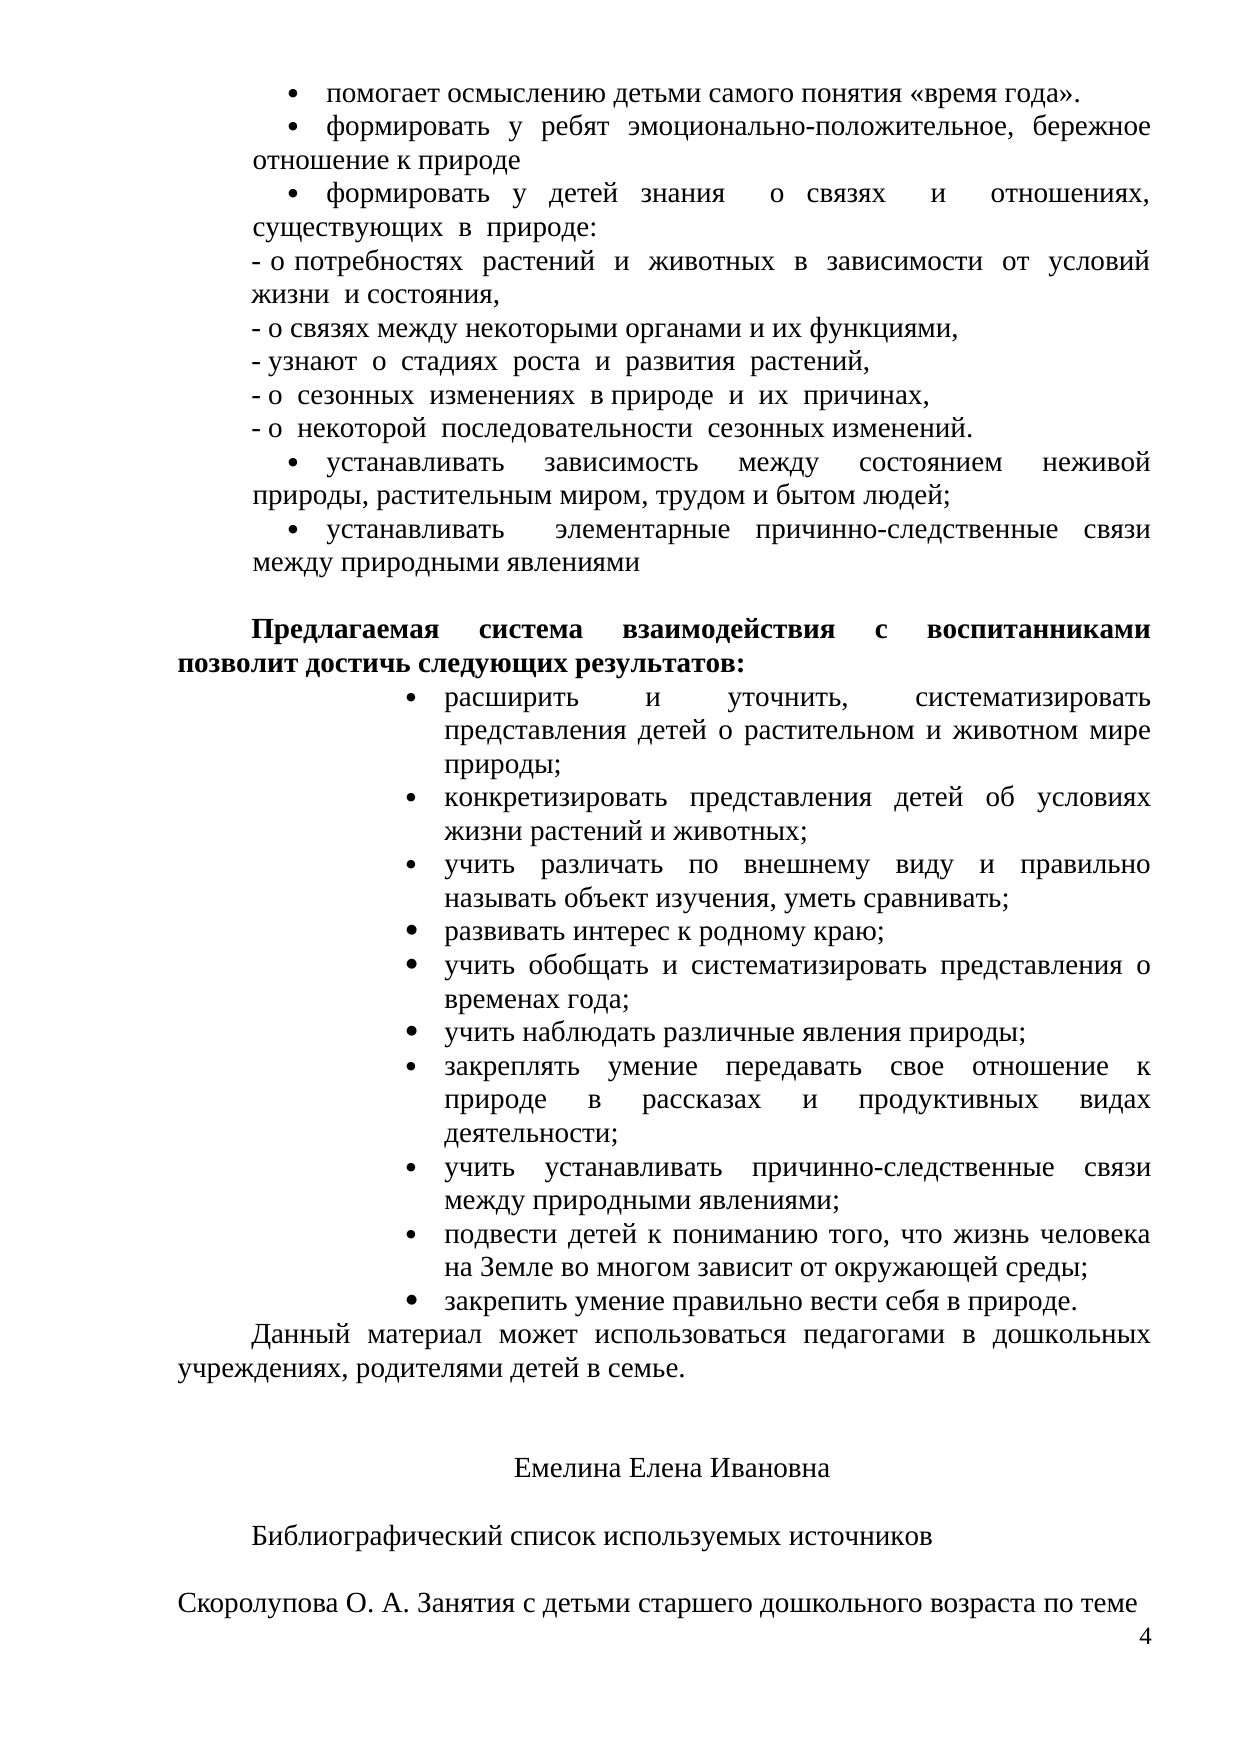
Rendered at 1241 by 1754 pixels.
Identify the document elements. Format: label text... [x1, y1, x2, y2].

list устанавливать элементарные причинно-следственные связи между природными явлениями [215, 511, 1152, 578]
text Данный материал может использоваться педагогами в дошкольных учреждениях, родителями детей в семье. [177, 1316, 1152, 1383]
text Предлагаемая система взаимодействия с воспитанниками позволит достичь следующих результатов: [177, 612, 1152, 679]
list учить наблюдать различные явления природы; [407, 1014, 1152, 1048]
text Емелина Елена Ивановна [177, 1451, 1152, 1484]
text Библиографический список используемых источников [177, 1518, 1152, 1551]
text - узнают о стадиях роста и развития растений, [251, 343, 1152, 377]
list развивать интерес к родному краю; [407, 913, 1152, 947]
list устанавливать зависимость между состоянием неживой природы, растительным миром, трудом и бытом людей; [215, 444, 1152, 511]
list учить устанавливать причинно-следственные связи между природными явлениями; [407, 1149, 1152, 1216]
list формировать у детей знания о связях и отношениях, существующих в природе: [215, 176, 1152, 243]
text - о некоторой последовательности сезонных изменений. [251, 410, 1152, 444]
list расширить и уточнить, систематизировать представления детей о растительном и животном мире природы; [407, 679, 1152, 779]
list подвести детей к пониманию того, что жизнь человека на Земле во многом зависит от окружающей среды; [407, 1216, 1152, 1283]
list формировать у ребят эмоционально-положительное, бережное отношение к природе [215, 108, 1152, 176]
text - о сезонных изменениях в природе и их причинах, [251, 377, 1152, 410]
list помогает осмыслению детьми самого понятия «время года». [215, 75, 1152, 108]
list учить обобщать и систематизировать представления о временах года; [407, 947, 1152, 1014]
list закрепить умение правильно вести себя в природе. [407, 1283, 1152, 1316]
text - о потребностях растений и животных в зависимости от условий жизни и состояния, [251, 243, 1152, 310]
text Скоролупова О. А. Занятия с детьми старшего дошкольного возраста по теме [177, 1585, 1152, 1618]
text - о связях между некоторыми органами и их функциями, [251, 310, 1152, 343]
list закреплять умение передавать свое отношение к природе в рассказах и продуктивных видах деятельности; [407, 1048, 1152, 1149]
list конкретизировать представления детей об условиях жизни растений и животных; [407, 779, 1152, 846]
list учить различать по внешнему виду и правильно называть объект изучения, уметь сравнивать; [407, 846, 1152, 913]
